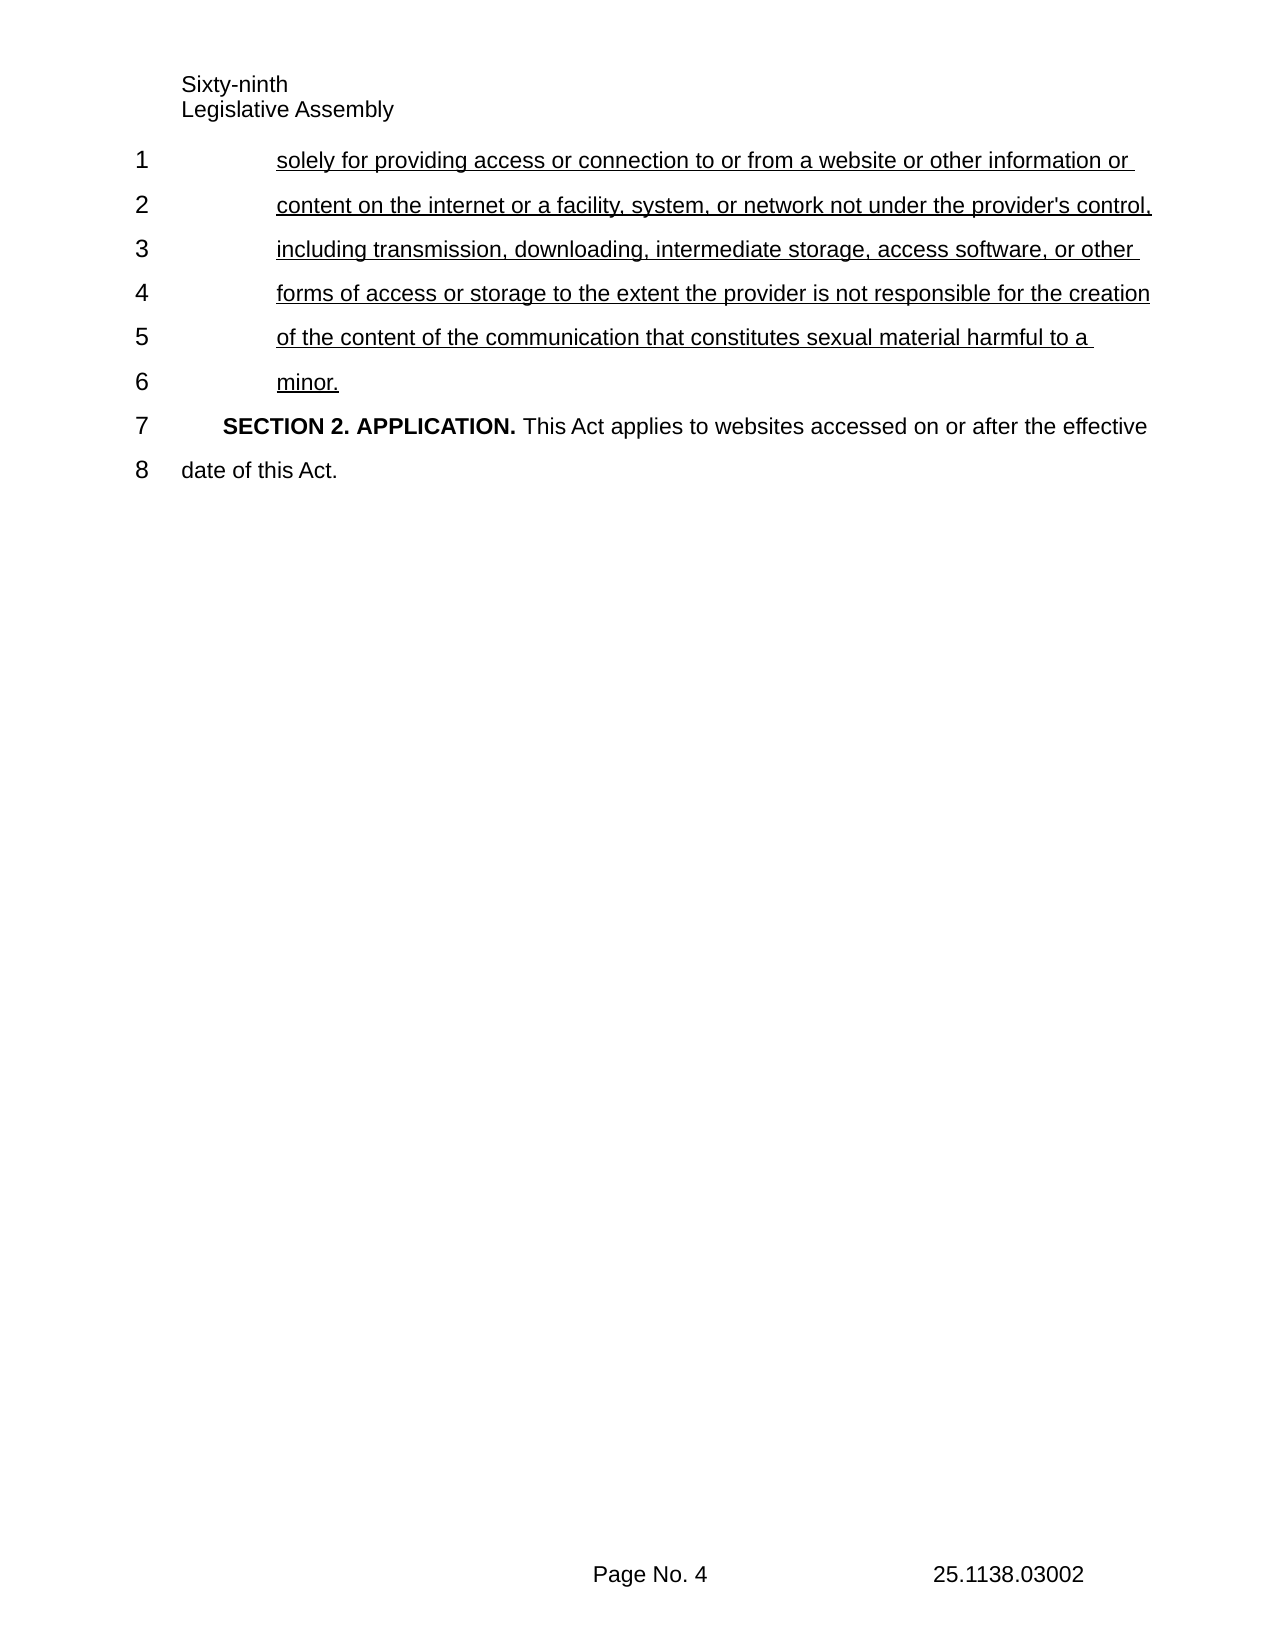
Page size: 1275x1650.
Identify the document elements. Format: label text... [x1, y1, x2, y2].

text solely for providing access or connection to or from a website or other information or content on the internet or a facility, system, or network not under the provider's control, including transmission, downloading, intermediate storage, access software, or other forms of access or storage to the extent the provider is not responsible for the creation of the content of the communication that constitutes sexual material harmful to a minor. [181, 133, 1154, 399]
text SECTION 2. APPLICATION. This Act applies to websites accessed on or after the effective date of this Act. [181, 399, 1154, 487]
